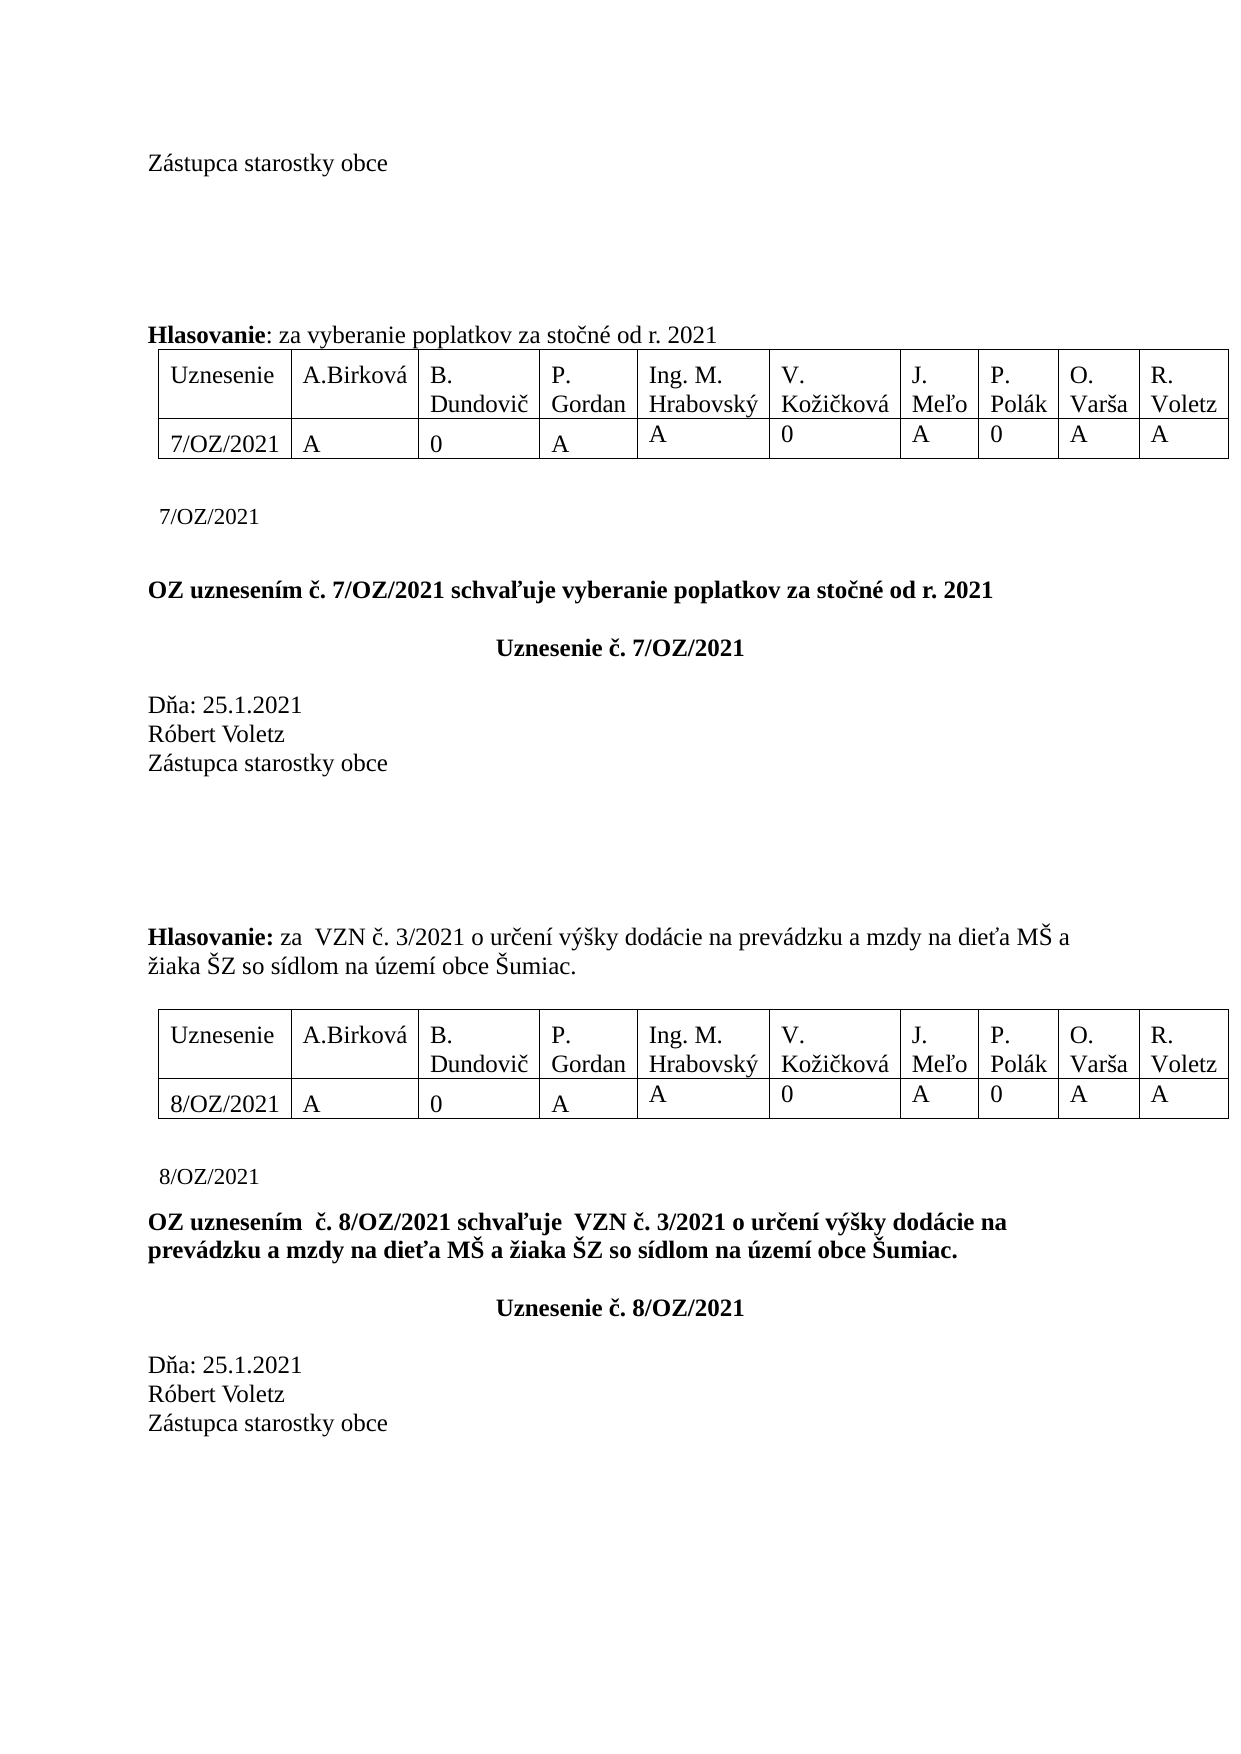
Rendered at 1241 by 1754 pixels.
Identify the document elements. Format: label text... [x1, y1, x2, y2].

table_header V. Kožičková [770, 1010, 900, 1078]
text OZ uznesením č. 8/OZ/2021 schvaľuje VZN č. 3/2021 o určení výšky dodácie na prevádzku a mzdy na dieťa MŠ a žiaka ŠZ so sídlom na území obce Šumiac. [148, 1207, 1093, 1264]
table_cell [1115, 1119, 1240, 1163]
table_cell [1040, 459, 1153, 503]
table_cell [283, 1119, 392, 1163]
table_header [1229, 349, 1240, 459]
table_header B. Dundovič [419, 350, 539, 418]
table_cell [392, 1163, 497, 1207]
table_cell 7/OZ/2021 [159, 419, 291, 458]
table_cell [624, 459, 733, 503]
table_header J. Meľo [901, 1010, 978, 1078]
table_cell [926, 503, 1040, 547]
table_cell [698, 1163, 811, 1207]
table_cell [497, 1119, 584, 1163]
table_cell [838, 459, 926, 503]
table_cell [584, 1163, 698, 1207]
table_cell A [638, 419, 769, 458]
table_header P. Polák [979, 1010, 1058, 1078]
table_cell A [1059, 1079, 1139, 1118]
table_cell A [1059, 419, 1139, 458]
text Zástupca starostky obce [148, 1408, 1093, 1437]
table_cell [811, 1163, 884, 1207]
table_header Ing. M. Hrabovský [638, 350, 769, 418]
table_cell A [540, 419, 637, 458]
table_cell [1040, 503, 1153, 547]
text Zástupca starostky obce [148, 148, 1093, 176]
table_cell 8/OZ/2021 [159, 1079, 291, 1118]
table_header J. Meľo [901, 350, 978, 418]
text Róbert Voletz [148, 1379, 1093, 1408]
text Zástupca starostky obce [148, 748, 1093, 777]
table_cell [489, 503, 624, 547]
text Uznesenie č. 8/OZ/2021 [148, 1293, 1093, 1322]
table_cell [959, 1163, 1034, 1207]
text Uznesenie č. 7/OZ/2021 [148, 633, 1093, 662]
table_cell [148, 1119, 282, 1163]
table_header A.Birková [292, 1010, 418, 1078]
text Hlasovanie: za vyberanie poplatkov za stočné od r. 2021 [148, 320, 1093, 349]
table_cell 0 [979, 1079, 1058, 1118]
table_cell [698, 1119, 811, 1163]
table_cell A [1140, 419, 1228, 458]
table_cell [734, 503, 838, 547]
table_header O. Varša [1059, 1010, 1139, 1078]
table_cell [811, 1119, 884, 1163]
table_cell [884, 1163, 959, 1207]
text Hlasovanie: za VZN č. 3/2021 o určení výšky dodácie na prevádzku a mzdy na dieťa MŠ a žiaka ŠZ so sídlom na území obce Šumiac. [148, 922, 1093, 980]
table_header [1229, 1009, 1240, 1119]
text Dňa: 25.1.2021 [148, 690, 1093, 719]
table_cell 0 [979, 419, 1058, 458]
table_cell [959, 1119, 1034, 1163]
table_cell [624, 503, 733, 547]
table_cell 0 [770, 1079, 900, 1118]
table_header Uznesenie [159, 350, 291, 418]
table_cell [1230, 459, 1240, 503]
text Róbert Voletz [148, 719, 1093, 748]
table_cell [838, 503, 926, 547]
table_cell A [540, 1079, 637, 1118]
table_cell [926, 459, 1040, 503]
table_header P. Gordan [540, 1010, 637, 1078]
table_header B. Dundovič [419, 1010, 539, 1078]
table_cell [1034, 1119, 1115, 1163]
table_cell [148, 459, 355, 503]
table_cell A [638, 1079, 769, 1118]
table_cell A [292, 419, 418, 458]
table_header P. Polák [979, 350, 1058, 418]
table_cell [1115, 1163, 1240, 1207]
table_cell [1230, 503, 1240, 547]
table_cell 0 [419, 419, 539, 458]
table_cell [497, 1163, 584, 1207]
table_cell 8/OZ/2021 [148, 1163, 282, 1207]
table_header V. Kožičková [770, 350, 900, 418]
table_header Ing. M. Hrabovský [638, 1010, 769, 1078]
table_cell 0 [770, 419, 900, 458]
table_header [148, 1009, 158, 1119]
table_cell A [292, 1079, 418, 1118]
table_cell [355, 459, 489, 503]
table_cell [734, 459, 838, 503]
table_header Uznesenie [159, 1010, 291, 1078]
table_cell [392, 1119, 497, 1163]
table_cell [283, 1163, 392, 1207]
table_cell [1034, 1163, 1115, 1207]
text OZ uznesením č. 7/OZ/2021 schvaľuje vyberanie poplatkov za stočné od r. 2021 [148, 575, 1093, 604]
table_cell [884, 1119, 959, 1163]
table_cell [355, 503, 489, 547]
table_header R. Voletz [1140, 1010, 1228, 1078]
table_cell A [901, 419, 978, 458]
text Dňa: 25.1.2021 [148, 1350, 1093, 1379]
table_cell [1153, 459, 1230, 503]
table_cell 7/OZ/2021 [148, 503, 355, 547]
table_header [148, 349, 158, 459]
table_cell A [1140, 1079, 1228, 1118]
table_header R. Voletz [1140, 350, 1228, 418]
table_header O. Varša [1059, 350, 1139, 418]
table_header A.Birková [292, 350, 418, 418]
table_cell [584, 1119, 698, 1163]
table_header P. Gordan [540, 350, 637, 418]
table_cell [489, 459, 624, 503]
table_cell 0 [419, 1079, 539, 1118]
table_cell [1153, 503, 1230, 547]
table_cell A [901, 1079, 978, 1118]
